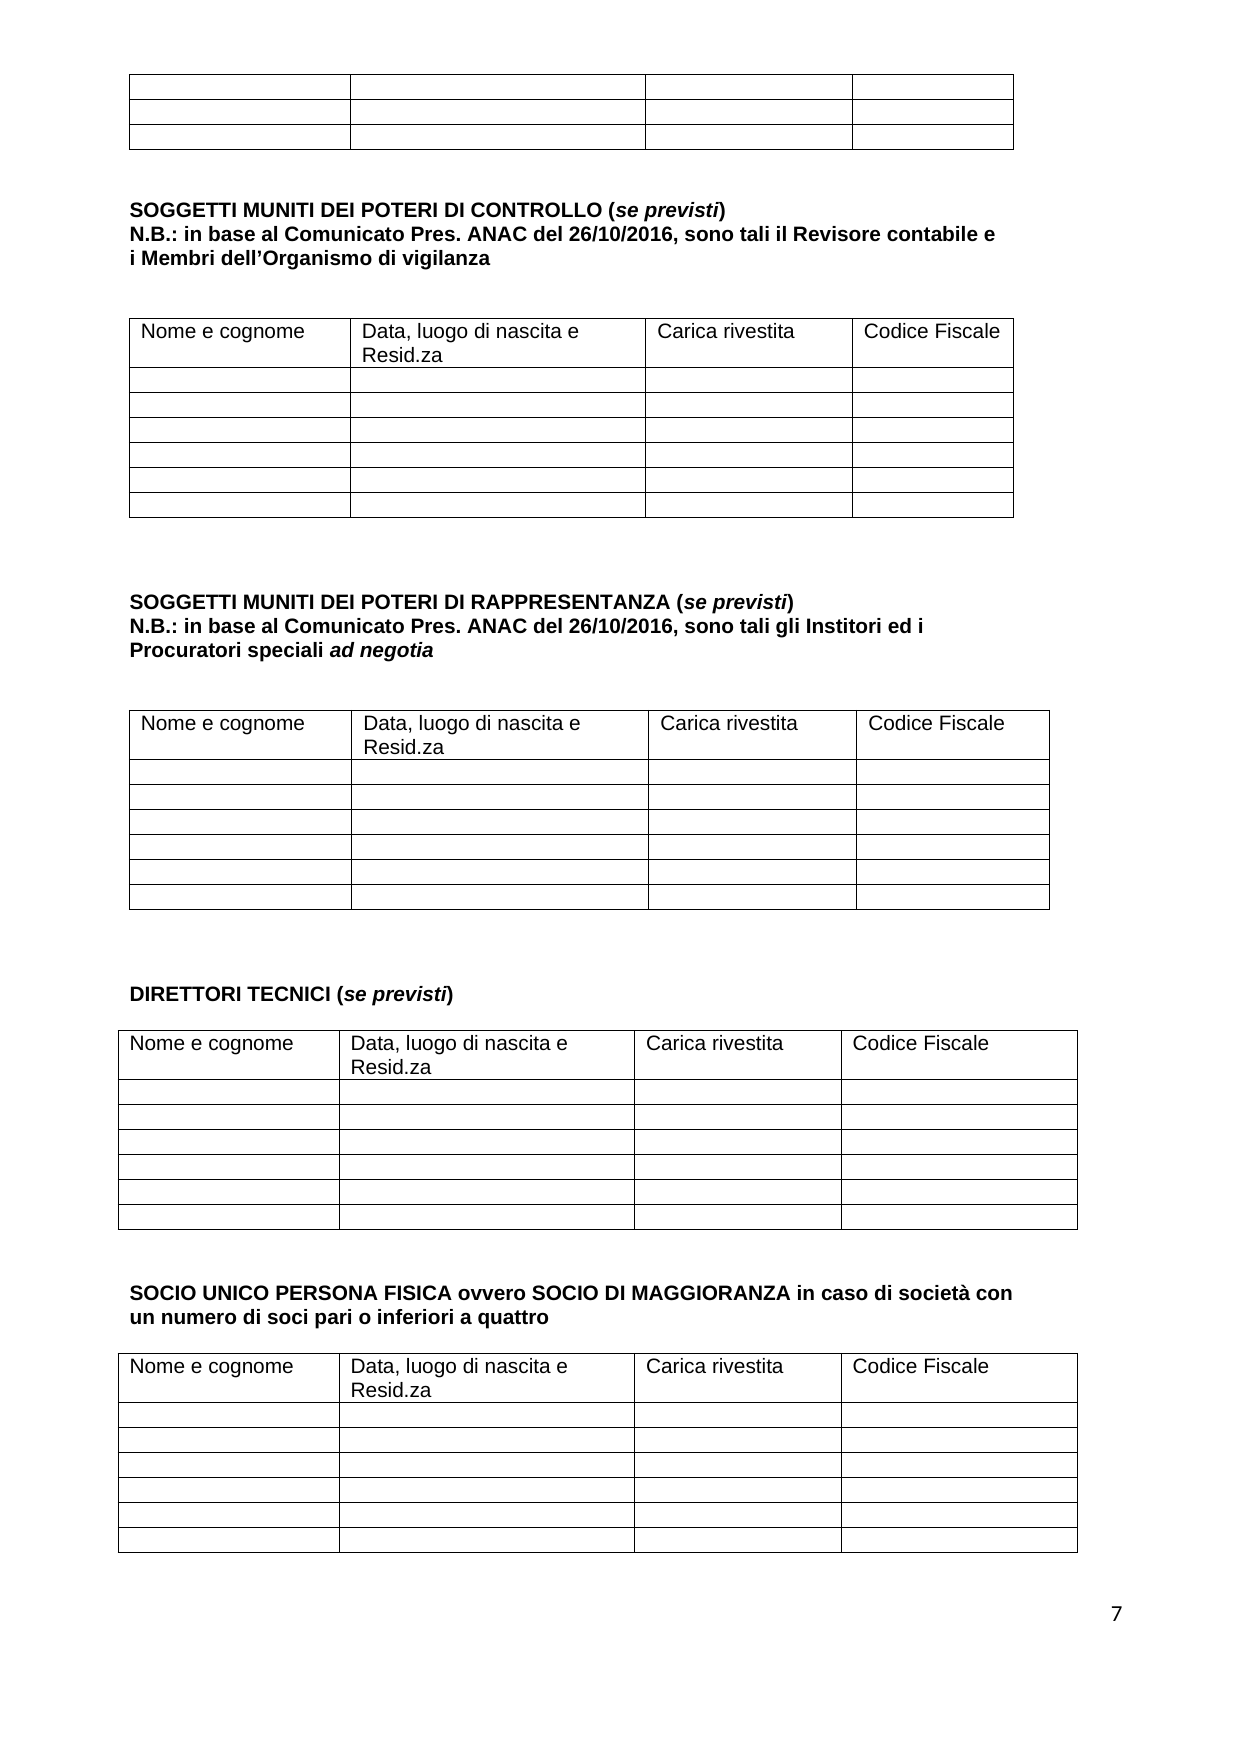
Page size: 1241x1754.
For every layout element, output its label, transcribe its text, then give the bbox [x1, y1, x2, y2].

table_cell [857, 835, 1049, 859]
table_cell [635, 1503, 841, 1527]
table_cell [857, 885, 1049, 909]
table_cell [351, 1006, 584, 1029]
table_header Carica rivestita [635, 1031, 841, 1079]
table_cell [340, 1080, 634, 1104]
table_cell [130, 835, 351, 859]
table_cell [857, 760, 1049, 784]
table_cell [130, 100, 350, 124]
table_cell [340, 1205, 634, 1229]
table_cell [853, 100, 1013, 124]
table_cell [119, 1130, 339, 1154]
table_cell SOGGETTI MUNITI DEI POTERI DI RAPPRESENTANZA (se previsti) N.B.: in base al Comunicato Pres. ANAC del 26/10/2016, sono tali gli Institori ed i Procuratori speciali ad negotia [119, 590, 1049, 662]
table_cell [340, 1180, 634, 1204]
table_cell [853, 125, 1013, 149]
table_header Carica rivestita [635, 1354, 841, 1402]
table_cell [635, 1080, 841, 1104]
table_cell [119, 662, 351, 686]
table_cell [351, 418, 645, 442]
table_cell [842, 1180, 1077, 1204]
table_cell [842, 1105, 1077, 1129]
table_header Codice Fiscale [842, 1354, 1077, 1402]
table_cell [649, 835, 856, 859]
table_header Data, luogo di nascita e Resid.za [340, 1031, 634, 1079]
table_cell [119, 1080, 339, 1104]
table_cell [351, 125, 645, 149]
table_cell [853, 493, 1013, 517]
table_cell [853, 393, 1013, 417]
table_cell [119, 1403, 339, 1427]
table_header Codice Fiscale [853, 319, 1013, 367]
table_cell [646, 125, 852, 149]
table_cell [635, 1105, 841, 1129]
table_cell [649, 785, 856, 809]
table_cell [817, 1006, 1049, 1029]
table_cell [646, 100, 852, 124]
table_cell [130, 493, 350, 517]
table_cell [635, 1130, 841, 1154]
table_cell [351, 662, 584, 686]
table_cell [340, 1403, 634, 1427]
table_cell [340, 1155, 634, 1179]
table_cell [853, 75, 1013, 99]
table_cell [842, 1478, 1077, 1502]
table_cell [119, 1205, 339, 1229]
table_header SOCIO UNICO PERSONA FISICA ovvero SOCIO DI MAGGIORANZA in caso di società con un numero di soci pari o inferiori a quattro [119, 1281, 1044, 1328]
table_cell [351, 493, 645, 517]
table_cell [340, 1105, 634, 1129]
table_cell [789, 566, 1013, 590]
table_cell [857, 785, 1049, 809]
table_cell [351, 75, 645, 99]
table_cell [646, 368, 852, 392]
table_cell [119, 1180, 339, 1204]
table_cell [635, 1478, 841, 1502]
table_cell [350, 1329, 581, 1352]
table_cell [340, 1528, 634, 1552]
table_cell [351, 468, 645, 492]
table_cell [119, 1478, 339, 1502]
table_cell [581, 1329, 813, 1352]
table_cell [635, 1403, 841, 1427]
table_cell [352, 885, 648, 909]
table_cell [130, 468, 350, 492]
table_cell [119, 1329, 350, 1352]
table_cell [352, 810, 648, 834]
table_cell [635, 1428, 841, 1452]
table_cell [817, 662, 1049, 686]
table_header SOGGETTI MUNITI DEI POTERI DI CONTROLLO (se previsti) N.B.: in base al Comunicato Pres. ANAC del 26/10/2016, sono tali il Revisore contabile e i Membri dell’Organismo di vigilanza [119, 75, 1013, 566]
table_cell [352, 860, 648, 884]
table_cell [649, 810, 856, 834]
table_cell DIRETTORI TECNICI (se previsti) [119, 686, 1049, 1006]
table_cell [119, 1006, 351, 1029]
table_cell [813, 1329, 1044, 1352]
table_cell [635, 1180, 841, 1204]
table_cell [119, 1453, 339, 1477]
table_cell [584, 1006, 817, 1029]
table_cell [853, 443, 1013, 467]
table_cell [646, 493, 852, 517]
table_cell [130, 760, 351, 784]
table_cell [130, 75, 350, 99]
table_cell [130, 860, 351, 884]
table_cell [842, 1130, 1077, 1154]
table_header Nome e cognome [119, 1354, 339, 1402]
table_header Nome e cognome [119, 1031, 339, 1079]
table_cell [119, 1503, 339, 1527]
table_cell [119, 1155, 339, 1179]
table_cell [1014, 566, 1049, 590]
table_cell [119, 1105, 339, 1129]
table_cell [857, 860, 1049, 884]
table_cell [842, 1205, 1077, 1229]
table_cell [853, 368, 1013, 392]
table_cell [340, 1453, 634, 1477]
table_cell [646, 443, 852, 467]
table_cell [342, 566, 566, 590]
table_cell [340, 1428, 634, 1452]
table_cell [130, 810, 351, 834]
table_cell [649, 760, 856, 784]
table_cell [352, 760, 648, 784]
table_cell [119, 1428, 339, 1452]
table_header Data, luogo di nascita e Resid.za [340, 1354, 634, 1402]
table_cell [646, 418, 852, 442]
table_cell [130, 885, 351, 909]
table_cell [853, 418, 1013, 442]
table_cell [646, 75, 852, 99]
table_cell [130, 125, 350, 149]
table_cell [351, 368, 645, 392]
table_header [1014, 74, 1049, 566]
table_header Codice Fiscale [857, 711, 1049, 759]
table_cell [340, 1130, 634, 1154]
table_cell [635, 1205, 841, 1229]
table_header Carica rivestita [649, 711, 856, 759]
table_cell [566, 566, 789, 590]
table_cell [352, 785, 648, 809]
table_cell [130, 785, 351, 809]
table_cell [842, 1503, 1077, 1527]
table_cell [649, 860, 856, 884]
table_cell [351, 100, 645, 124]
table_cell [130, 418, 350, 442]
table_cell [853, 468, 1013, 492]
table_cell [646, 393, 852, 417]
table_cell [842, 1453, 1077, 1477]
table_cell [351, 443, 645, 467]
table_cell [130, 368, 350, 392]
table_cell [340, 1503, 634, 1527]
table_cell [649, 885, 856, 909]
table_cell [646, 468, 852, 492]
table_cell [340, 1478, 634, 1502]
table_header Codice Fiscale [842, 1031, 1077, 1079]
table_header Carica rivestita [646, 319, 852, 367]
table_header Nome e cognome [130, 319, 350, 367]
table_cell [842, 1080, 1077, 1104]
table_cell [351, 393, 645, 417]
table_cell [635, 1453, 841, 1477]
table_cell [842, 1428, 1077, 1452]
table_header Data, luogo di nascita e Resid.za [351, 319, 645, 367]
table_cell [635, 1528, 841, 1552]
table_header Data, luogo di nascita e Resid.za [352, 711, 648, 759]
table_cell [842, 1155, 1077, 1179]
table_cell [842, 1528, 1077, 1552]
table_cell [584, 662, 817, 686]
table_cell [119, 1528, 339, 1552]
table_cell [130, 443, 350, 467]
table_cell [352, 835, 648, 859]
table_cell [635, 1155, 841, 1179]
table_cell [842, 1403, 1077, 1427]
table_cell [119, 566, 342, 590]
table_header Nome e cognome [130, 711, 351, 759]
table_cell [857, 810, 1049, 834]
table_cell [130, 393, 350, 417]
